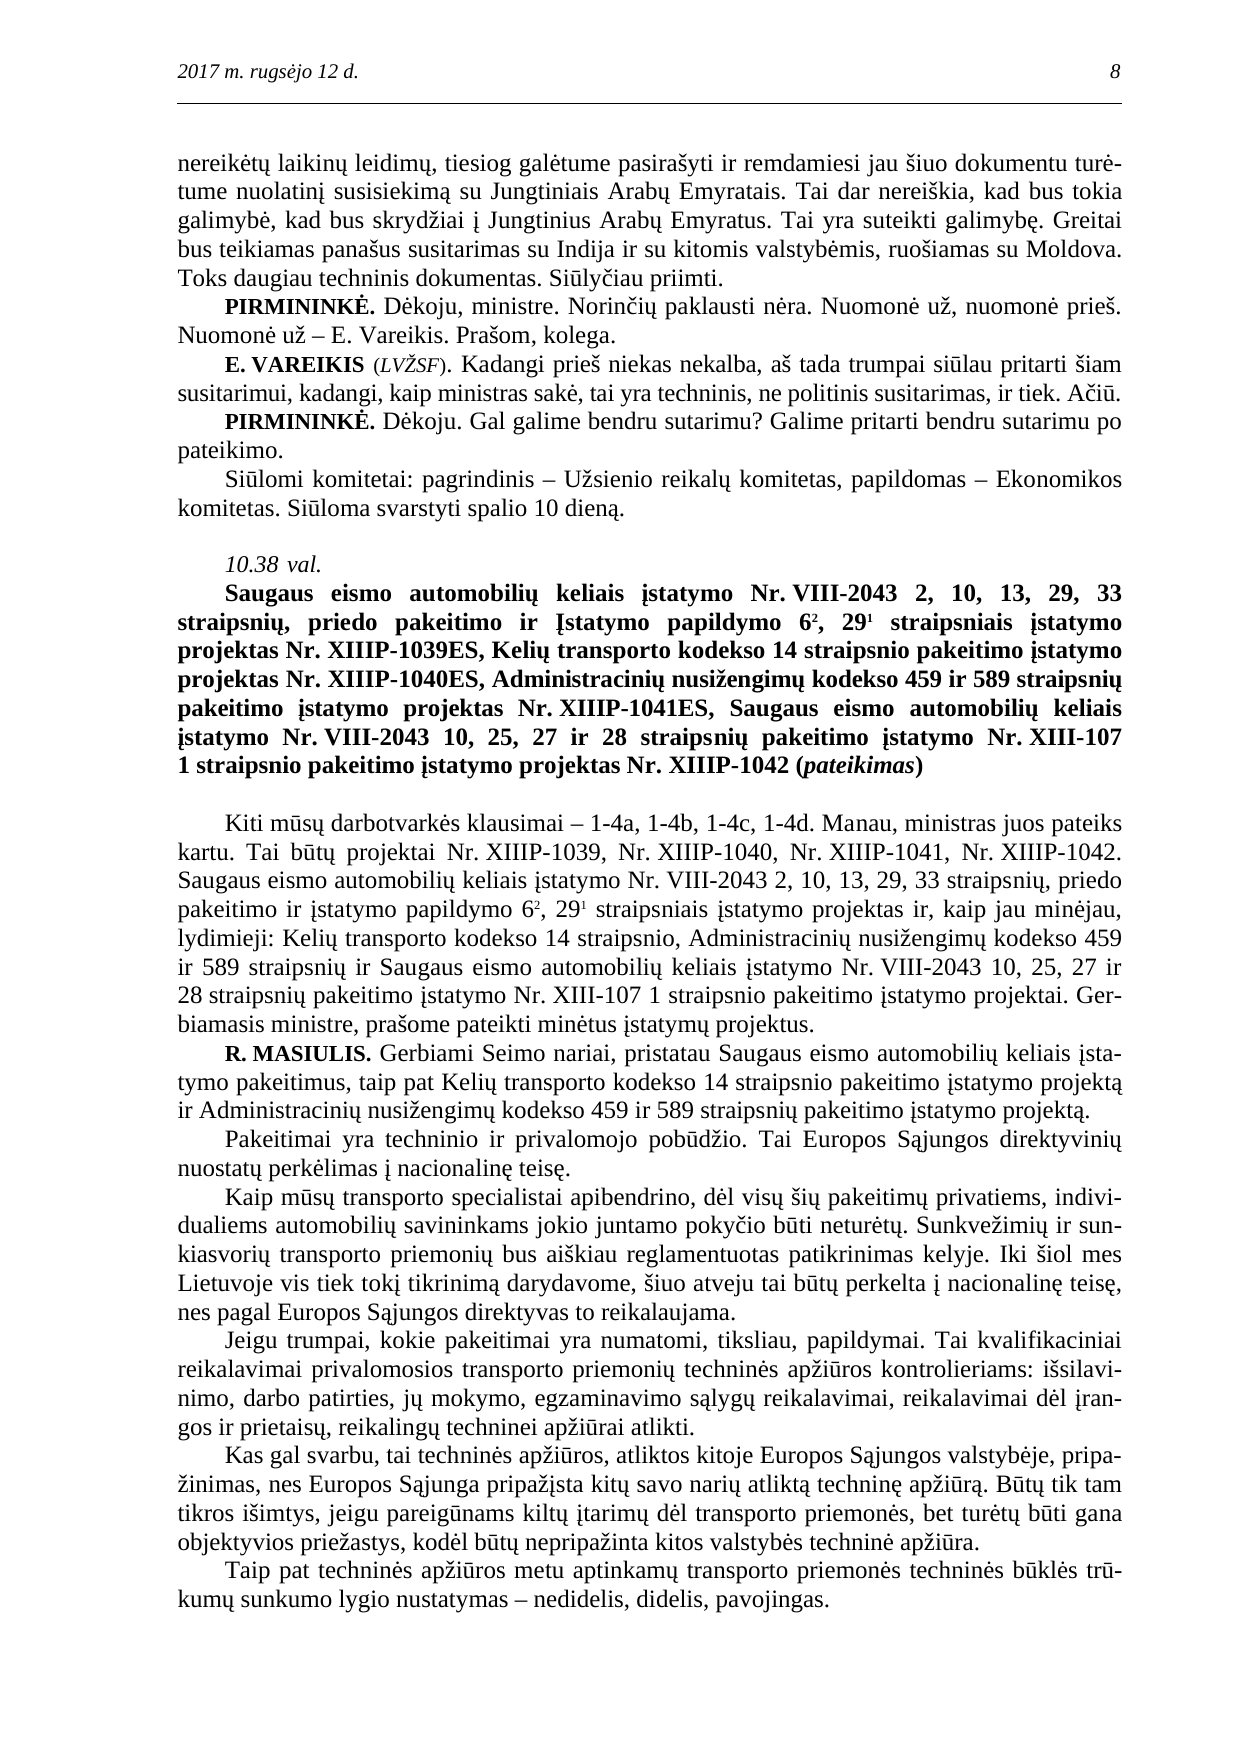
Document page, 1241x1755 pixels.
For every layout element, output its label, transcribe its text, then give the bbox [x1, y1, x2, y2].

text PIRMININKĖ. Dė­ko­ju. Gal ga­li­me ben­dru su­ta­ri­mu? Ga­li­me pri­tar­ti ben­dru su­ta­ri­mu po pa­tei­ki­mo. [177, 406, 1122, 464]
text Jei­gu trum­pai, ko­kie pa­kei­ti­mai yra nu­ma­to­mi, tiks­liau, pa­pil­dy­mai. Tai kva­li­fi­ka­ci­niai rei­ka­la­vi­mai pri­va­lo­mo­sios trans­por­to prie­mo­nių tech­ni­nės ap­žiū­ros kon­tro­lie­riams: iš­si­la­vi­ni­mo, dar­bo pa­tir­ties, jų mo­ky­mo, eg­za­mi­na­vi­mo są­ly­gų rei­ka­la­vi­mai, rei­ka­la­vi­mai dėl įran­gos ir prie­tai­sų, rei­ka­lin­gų tech­ni­nei ap­žiū­rai at­lik­ti. [177, 1325, 1122, 1440]
text Taip pat tech­ni­nės ap­žiū­ros me­tu ap­tin­ka­mų trans­por­to prie­mo­nės tech­ni­nės būk­lės trū­ku­mų sun­ku­mo ly­gio nu­sta­ty­mas – ne­di­de­lis, di­de­lis, pa­vo­jin­gas. [177, 1555, 1122, 1613]
text 10.38 val. [224, 550, 1122, 578]
text E. VAREIKIS (LVŽSF). Ka­dan­gi prieš nie­kas ne­kal­ba, aš ta­da trum­pai siū­lau pri­tar­ti šiam su­si­ta­ri­mui, ka­dan­gi, kaip mi­nist­ras sa­kė, tai yra tech­ni­nis, ne po­li­ti­nis su­si­ta­ri­mas, ir tiek. Ačiū. [177, 349, 1122, 406]
text Pa­kei­ti­mai yra tech­ni­nio ir pri­va­lo­mo­jo po­bū­džio. Tai Eu­ro­pos Są­jun­gos di­rek­ty­vi­nių nuo­sta­tų per­kė­li­mas į na­cio­na­li­nę tei­sę. [177, 1124, 1122, 1182]
text Kaip mū­sų trans­por­to spe­cia­lis­tai api­ben­dri­no, dėl vi­sų šių pa­kei­ti­mų pri­va­tiems, in­di­vi­du­a­liems au­to­mo­bi­lių sa­vi­nin­kams jo­kio jun­ta­mo po­ky­čio bū­ti ne­tu­rė­tų. Sunk­ve­ži­mių ir sun­kias­vo­rių trans­por­to prie­mo­nių bus aiš­kiau reg­la­men­tuo­tas pa­tik­ri­ni­mas ke­ly­je. Iki šiol mes Lie­tu­vo­je vis tiek to­kį tik­ri­ni­mą da­ry­da­vo­me, šiuo at­ve­ju tai bū­tų per­kel­ta į na­cio­na­li­nę tei­sę, nes pa­gal Eu­ro­pos Są­jun­gos di­rek­ty­vas to rei­ka­lau­ja­ma. [177, 1182, 1122, 1325]
text Kas gal svar­bu, tai tech­ni­nės ap­žiū­ros, at­lik­tos ki­to­je Eu­ro­pos Są­jun­gos vals­ty­bė­je, pri­pa­ži­ni­mas, nes Eu­ro­pos Są­jun­ga pri­pa­žįs­ta ki­tų sa­vo na­rių at­lik­tą tech­ni­nę ap­žiū­rą. Bū­tų tik tam tik­ros iš­im­tys, jei­gu pa­rei­gū­nams kil­tų įta­ri­mų dėl trans­por­to prie­mo­nės, bet tu­rė­tų bū­ti ga­na ob­jek­ty­vios prie­žas­tys, ko­dėl bū­tų ne­pri­pa­žin­ta ki­tos vals­ty­bės tech­ni­nė ap­žiū­ra. [177, 1440, 1122, 1555]
text Sau­gaus eis­mo au­to­mo­bi­lių ke­liais įsta­ty­mo Nr. VIII-2043 2, 10, 13, 29, 33 straipsnių, prie­do pa­kei­ti­mo ir Įsta­ty­mo pa­pil­dy­mo 62, 291 straips­niais įsta­ty­mo projektas Nr. XIIIP-1039ES, Ke­lių trans­por­to ko­dek­so 14 straips­nio pa­kei­ti­mo įsta­ty­mo pro­jek­tas Nr. XIIIP-1040ES, Ad­mi­nist­ra­ci­nių nu­si­žen­gi­mų ko­dek­so 459 ir 589 straips­nių pa­kei­ti­mo įsta­ty­mo pro­jek­tas Nr. XIIIP-1041ES, Sau­gaus eis­mo au­to­mo­bi­lių ke­liais įstaty­mo Nr. VIII-2043 10, 25, 27 ir 28 straips­nių pa­kei­ti­mo įsta­ty­mo Nr. XIII-107 1 straips­nio pa­kei­ti­mo įsta­ty­mo pro­jek­tas Nr. XIIIP-1042 (pa­tei­ki­mas) [177, 578, 1122, 779]
text PIRMININKĖ. Dė­ko­ju, mi­nist­re. No­rin­čių pa­klaus­ti nė­ra. Nuo­mo­nė už, nuo­mo­nė prieš. Nuo­mo­nė už – E. Va­rei­kis. Pra­šom, ko­le­ga. [177, 291, 1122, 349]
text ne­rei­kė­tų lai­ki­nų lei­di­mų, tie­siog ga­lė­tu­me pa­si­ra­šy­ti ir re­mdamiesi jau šiuo do­ku­men­tu tu­rė­tu­me nuo­la­ti­nį su­si­sie­ki­mą su Jung­ti­niais Ara­bų Emy­ra­tais. Tai dar ne­reiš­kia, kad bus to­kia ga­li­my­bė, kad bus skry­džiai į Jung­ti­nius Ara­bų Emy­ra­tus. Tai yra su­teik­ti ga­li­my­bę. Grei­tai bus tei­kia­mas pa­na­šus su­si­ta­ri­mas su In­di­ja ir su ki­to­mis vals­ty­bė­mis, ruo­šia­mas su Mol­do­va. Toks dau­giau tech­ni­nis do­ku­men­tas. Siū­ly­čiau pri­im­ti. [177, 148, 1122, 291]
text R. MASIULIS. Ger­bia­mi Sei­mo na­riai, pri­sta­tau Sau­gaus eis­mo au­to­mo­bi­lių ke­liais įsta­ty­mo pa­kei­ti­mus, taip pat Ke­lių trans­por­to ko­dek­so 14 straips­nio pa­kei­ti­mo įsta­ty­mo pro­jek­tą ir Ad­mi­nist­ra­ci­nių nu­si­žen­gi­mų ko­dek­so 459 ir 589 straips­nių pa­kei­ti­mo įsta­ty­mo pro­jek­tą. [177, 1038, 1122, 1124]
text Siū­lo­mi ko­mi­te­tai: pa­grin­di­nis – Už­sie­nio rei­ka­lų ko­mi­te­tas, pa­pil­do­mas – Eko­no­mi­kos ko­mi­te­tas. Siū­lo­ma svars­ty­ti spa­lio 10 die­ną. [177, 464, 1122, 521]
text Ki­ti mū­sų dar­bo­tvarkės klau­si­mai – 1-4a, 1-4b, 1-4c, 1-4d. Ma­nau, mi­nist­ras juos pa­teiks kar­tu. Tai bū­tų pro­jek­tai Nr. XIIIP-1039, Nr. XIIIP-1040, Nr. XIIIP-1041, Nr. XIIIP-1042. Sau­gaus eis­mo au­to­mo­bi­lių ke­liais įsta­ty­mo Nr. VIII-2043 2, 10, 13, 29, 33 straips­nių, prie­do pa­kei­ti­mo ir įsta­ty­mo pa­pil­dy­mo 62, 291 straips­niais įsta­ty­mo pro­jek­tas ir, kaip jau mi­nė­jau, ly­di­mie­ji: Ke­lių trans­por­to ko­dek­so 14 straips­nio, Ad­mi­nist­ra­ci­nių nu­si­žen­gi­mų ko­dek­so 459 ir 589 straips­nių ir Sau­gaus eis­mo au­to­mo­bi­lių ke­liais įsta­ty­mo Nr. VIII-2043 10, 25, 27 ir 28 straips­nių pa­kei­ti­mo įsta­ty­mo Nr. XIII-107 1 straips­nio pa­kei­ti­mo įsta­ty­mo pro­jek­tai. Ger­bia­ma­sis mi­nist­re, pra­šo­me pa­teik­ti mi­nė­tus įsta­ty­mų pro­jek­tus. [177, 808, 1122, 1038]
